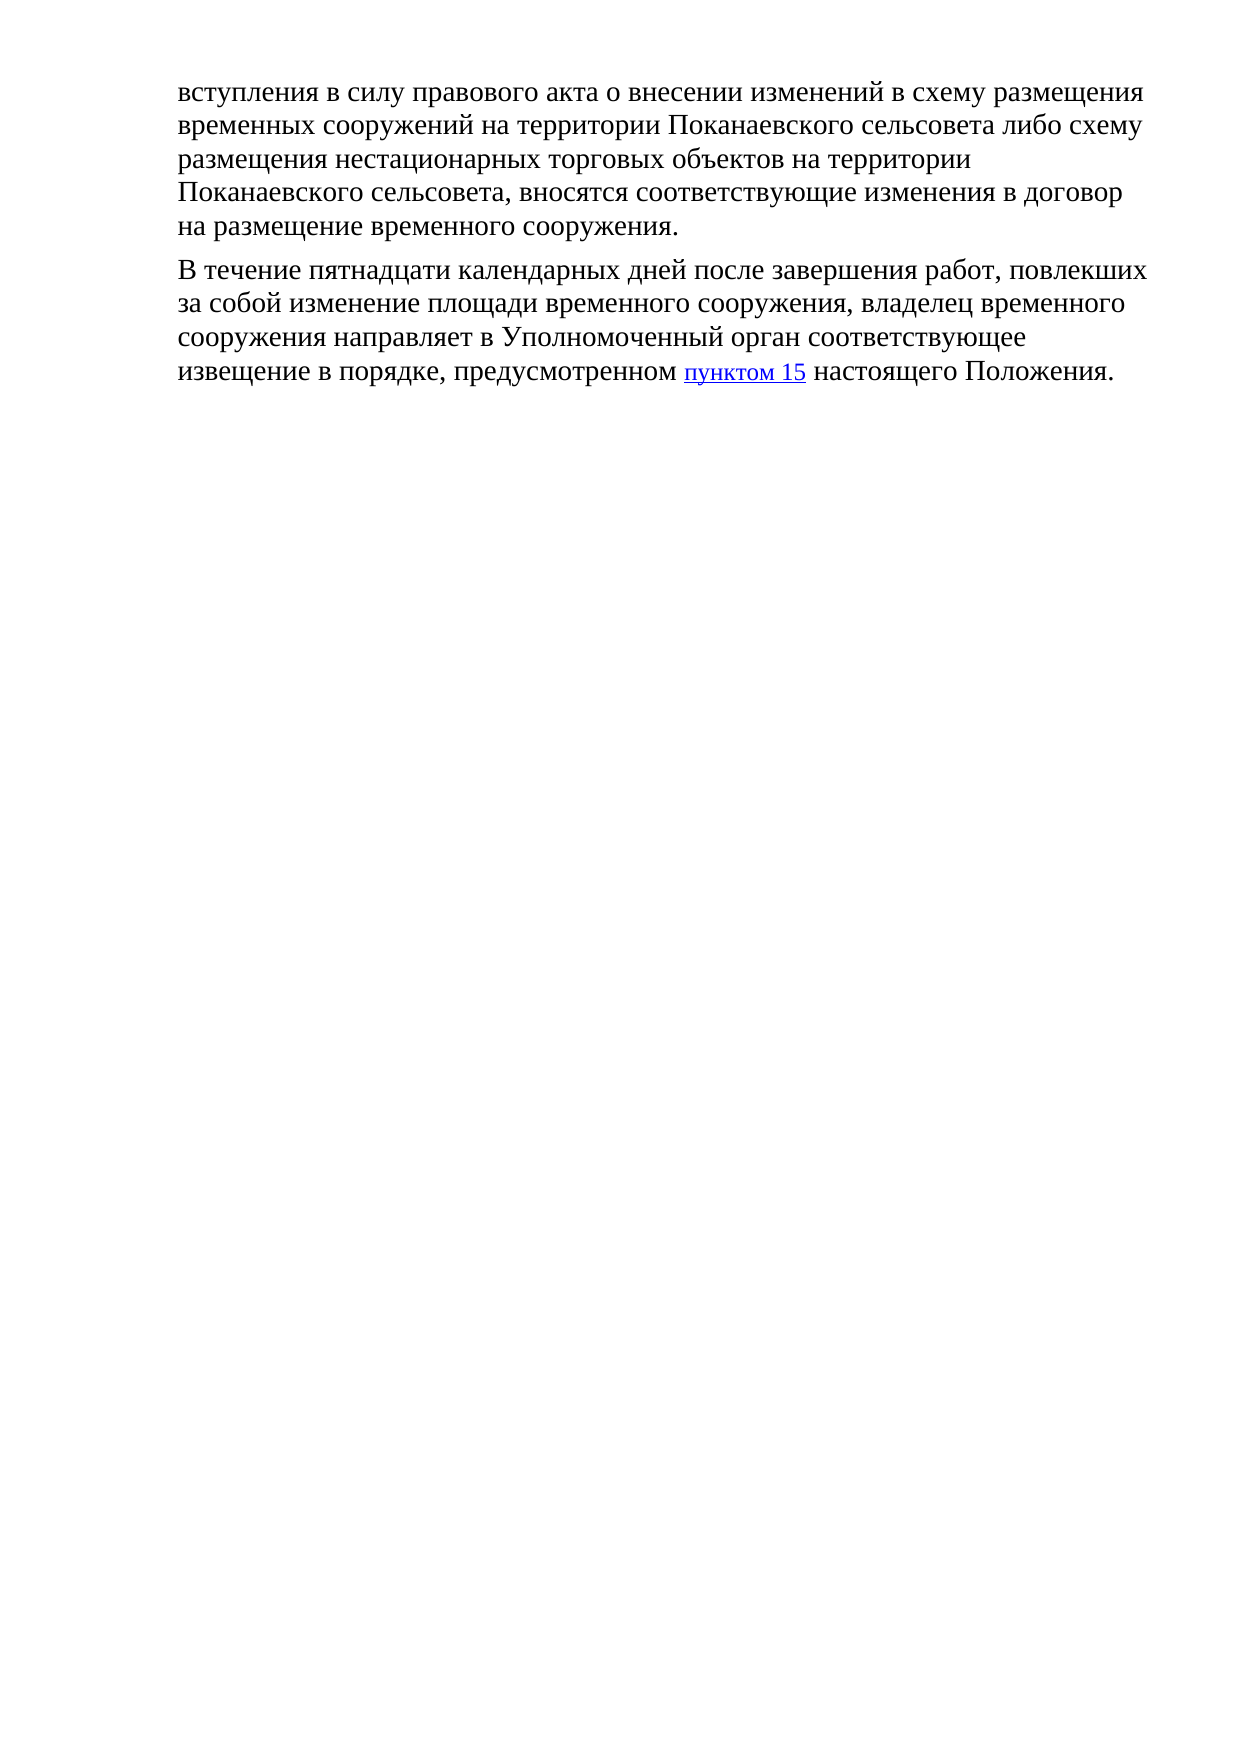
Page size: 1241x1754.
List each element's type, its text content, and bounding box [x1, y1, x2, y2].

text вступления в силу правового акта о внесении изменений в схему размещения временных сооружений на территории Поканаевского сельсовета либо схему размещения нестационарных торговых объектов на территории Поканаевского сельсовета, вносятся соответствующие изменения в договор на размещение временного сооружения. [177, 74, 1152, 242]
text В течение пятнадцати календарных дней после завершения работ, повлекших за собой изменение площади временного сооружения, владелец временного сооружения направляет в Уполномоченный орган соответствующее извещение в порядке, предусмотренном пунктом 15 настоящего Положения. [177, 252, 1152, 386]
